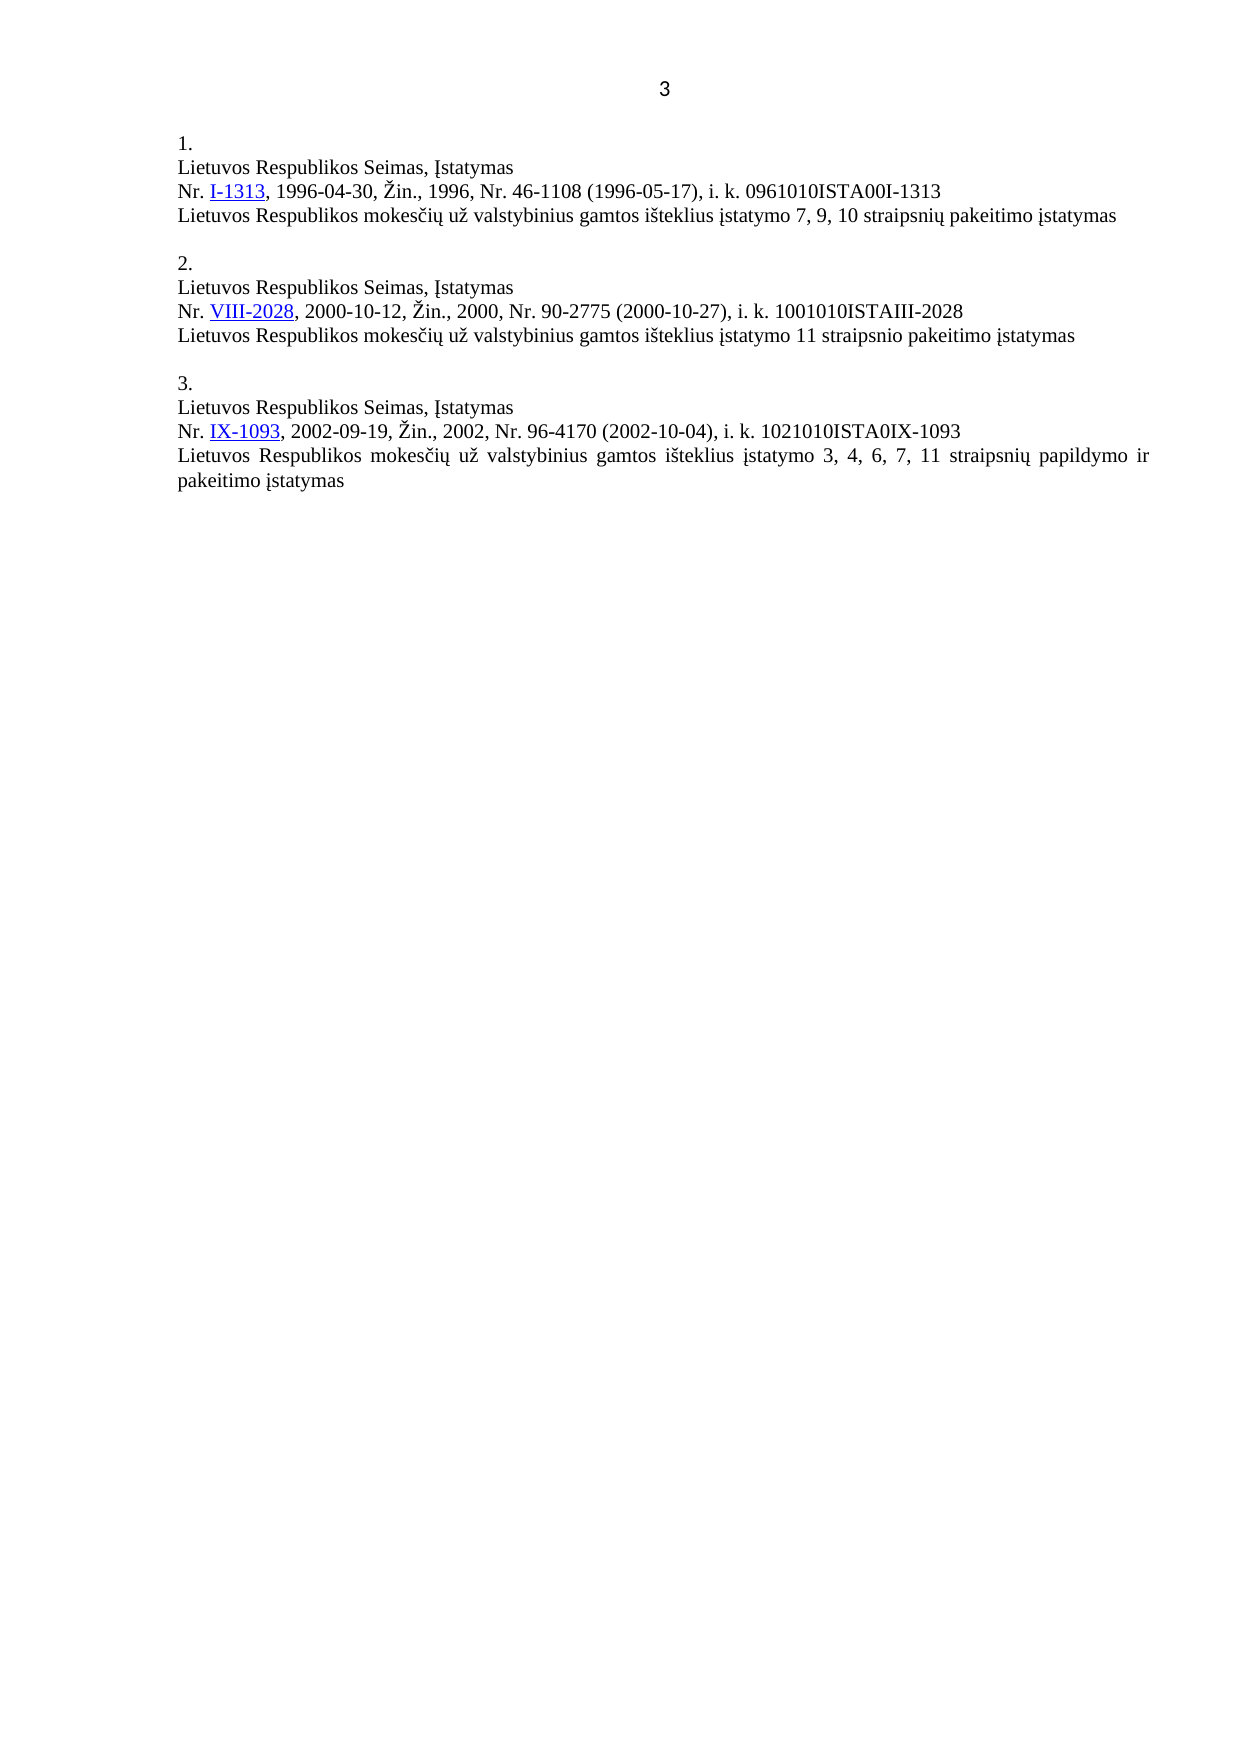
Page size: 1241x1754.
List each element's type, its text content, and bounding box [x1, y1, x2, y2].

text Nr. IX-1093, 2002-09-19, Žin., 2002, Nr. 96-4170 (2002-10-04), i. k. 1021010ISTA0IX-1093 [177, 419, 1152, 443]
text Lietuvos Respublikos mokesčių už valstybinius gamtos išteklius įstatymo 11 straipsnio pakeitimo įstatymas [177, 323, 1152, 347]
text 3. [177, 371, 1152, 395]
text Lietuvos Respublikos Seimas, Įstatymas [177, 395, 1152, 419]
text Lietuvos Respublikos Seimas, Įstatymas [177, 275, 1152, 299]
text Lietuvos Respublikos Seimas, Įstatymas [177, 155, 1152, 179]
text 1. [177, 131, 1152, 155]
text Nr. I-1313, 1996-04-30, Žin., 1996, Nr. 46-1108 (1996-05-17), i. k. 0961010ISTA00I-1313 [177, 179, 1152, 203]
text Nr. VIII-2028, 2000-10-12, Žin., 2000, Nr. 90-2775 (2000-10-27), i. k. 1001010ISTAIII-2028 [177, 299, 1152, 323]
text Lietuvos Respublikos mokesčių už valstybinius gamtos išteklius įstatymo 7, 9, 10 straipsnių pakeitimo įstatymas [177, 203, 1152, 227]
text 2. [177, 251, 1152, 275]
text Lietuvos Respublikos mokesčių už valstybinius gamtos išteklius įstatymo 3, 4, 6, 7, 11 straipsnių papildymo ir pakeitimo įstatymas [177, 443, 1152, 492]
